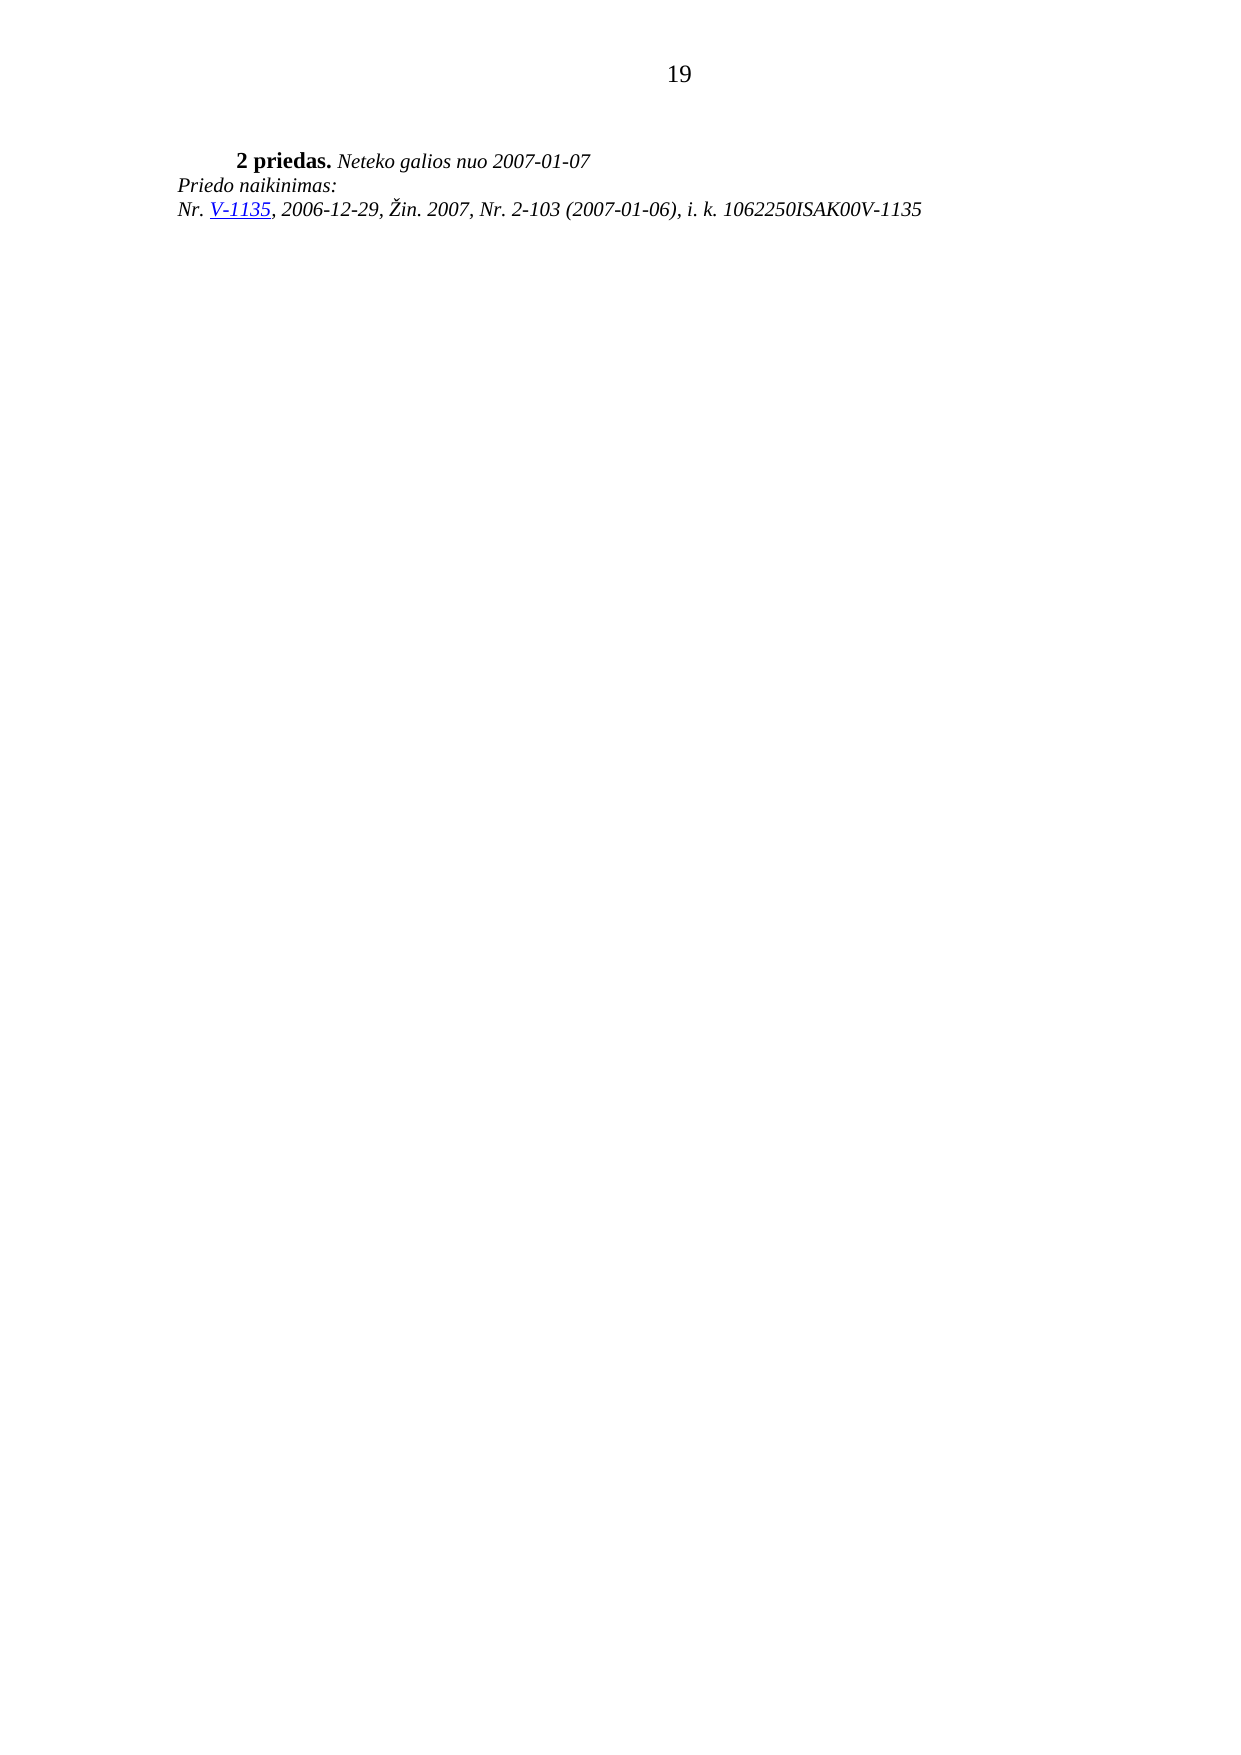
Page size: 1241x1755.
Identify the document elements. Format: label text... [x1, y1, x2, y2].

text Priedo naikinimas: [177, 173, 1181, 197]
text 2 priedas. Neteko galios nuo 2007-01-07 [177, 147, 1181, 173]
text Nr. V-1135, 2006-12-29, Žin. 2007, Nr. 2-103 (2007-01-06), i. k. 1062250ISAK00V-1135 [177, 197, 1181, 221]
